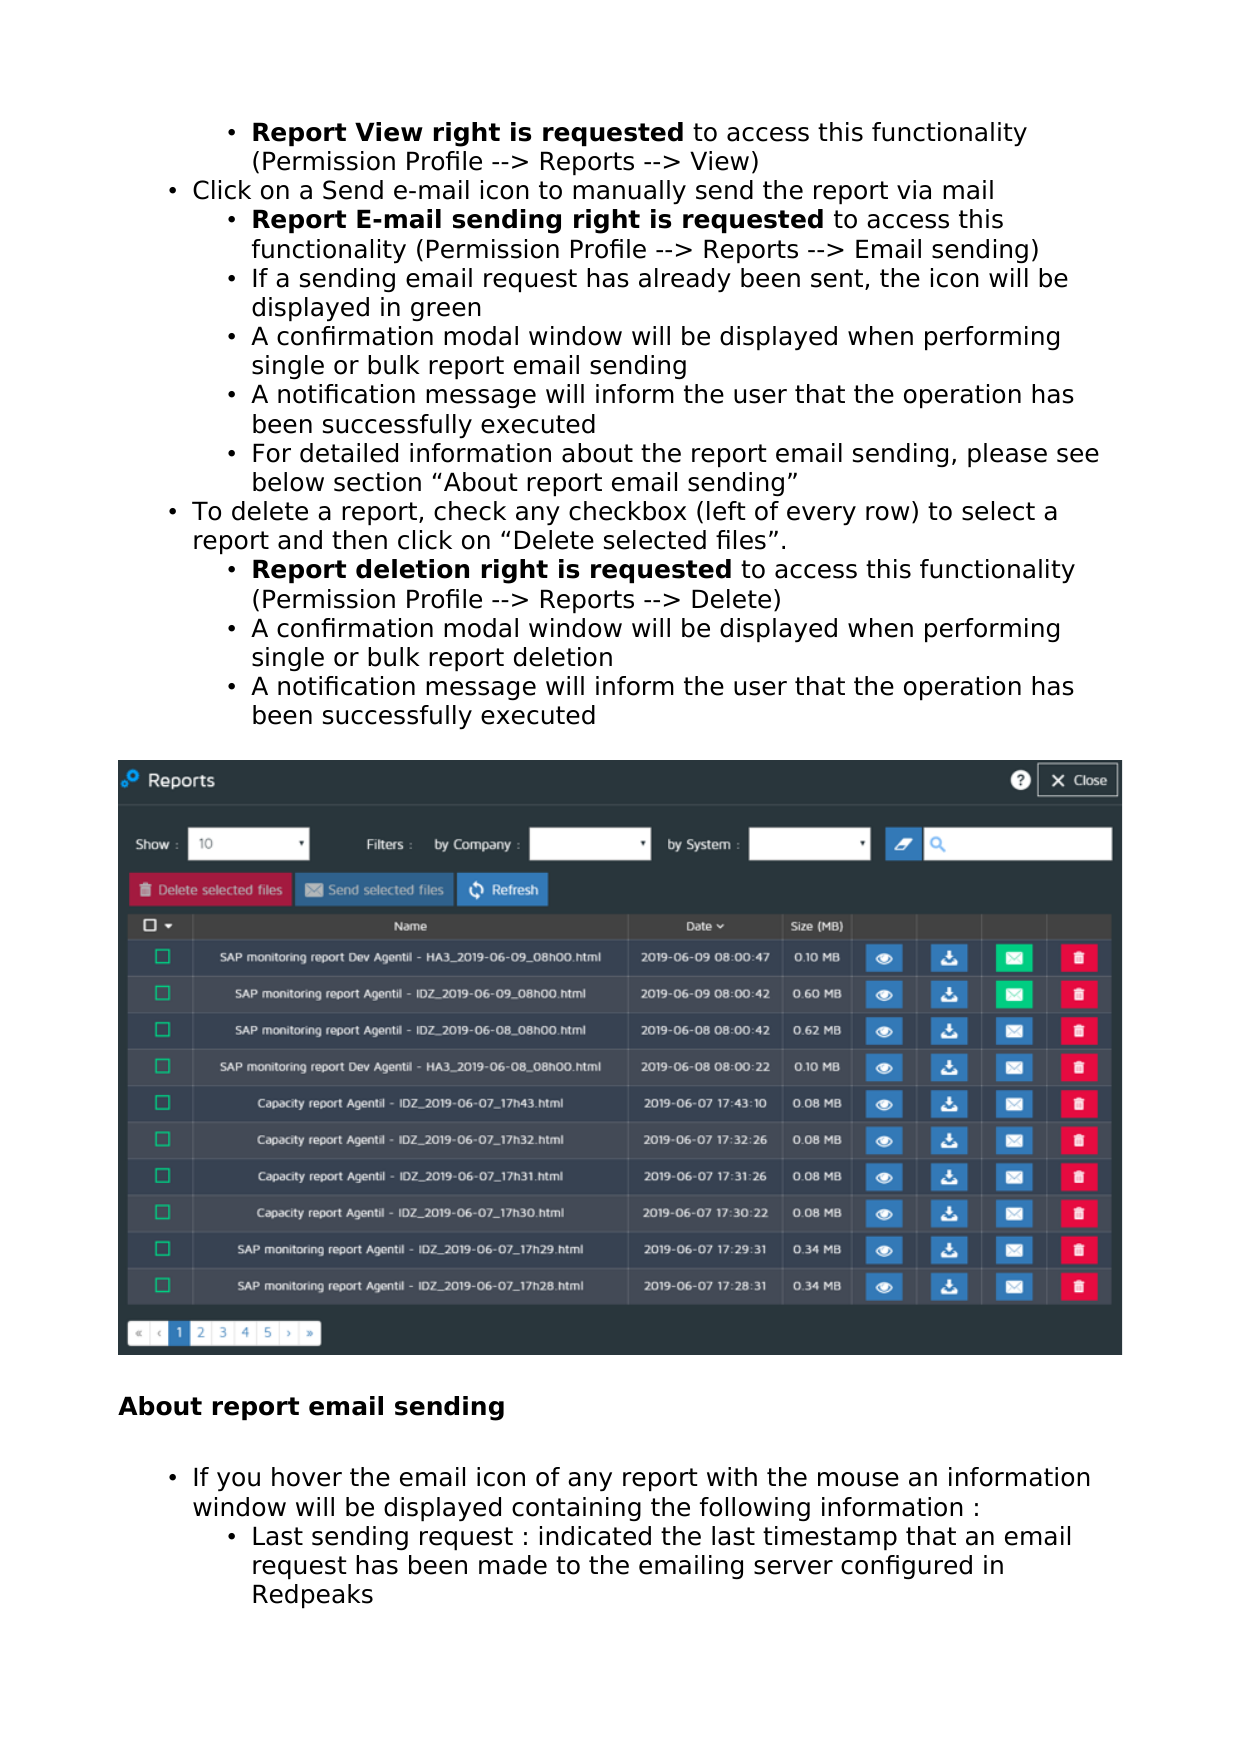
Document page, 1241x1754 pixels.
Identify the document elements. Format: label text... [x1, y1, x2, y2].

list Last sending request : indicated the last timestamp that an email request has been made to the emailing server configured in Redpeaks [236, 1522, 1122, 1609]
list A confirmation modal window will be displayed when performing single or bulk report deletion [236, 614, 1122, 672]
list Report View right is requested to access this functionality (Permission Profile --> Reports --> View) [236, 118, 1122, 176]
picture [118, 760, 1123, 1355]
list Report E-mail sending right is requested to access this functionality (Permission Profile --> Reports --> Email sending) [236, 206, 1122, 264]
list Report deletion right is requested to access this functionality (Permission Profile --> Reports --> Delete) [236, 556, 1122, 614]
list A notification message will inform the user that the operation has been successfully executed [236, 672, 1122, 731]
list A notification message will inform the user that the operation has been successfully executed [236, 381, 1122, 439]
list If a sending email request has already been sent, the icon will be displayed in green [236, 264, 1122, 322]
list If you hover the email icon of any report with the mouse an information window will be displayed containing the following information : [177, 1463, 1122, 1522]
subtitle About report email sending [118, 1392, 1122, 1422]
list To delete a report, check any checkbox (left of every row) to select a report and then click on “Delete selected files”. [177, 497, 1122, 556]
list Click on a Send e-mail icon to manually send the report via mail [177, 176, 1122, 206]
list A confirmation modal window will be displayed when performing single or bulk report email sending [236, 322, 1122, 381]
list For detailed information about the report email sending, please see below section “About report email sending” [236, 439, 1122, 497]
